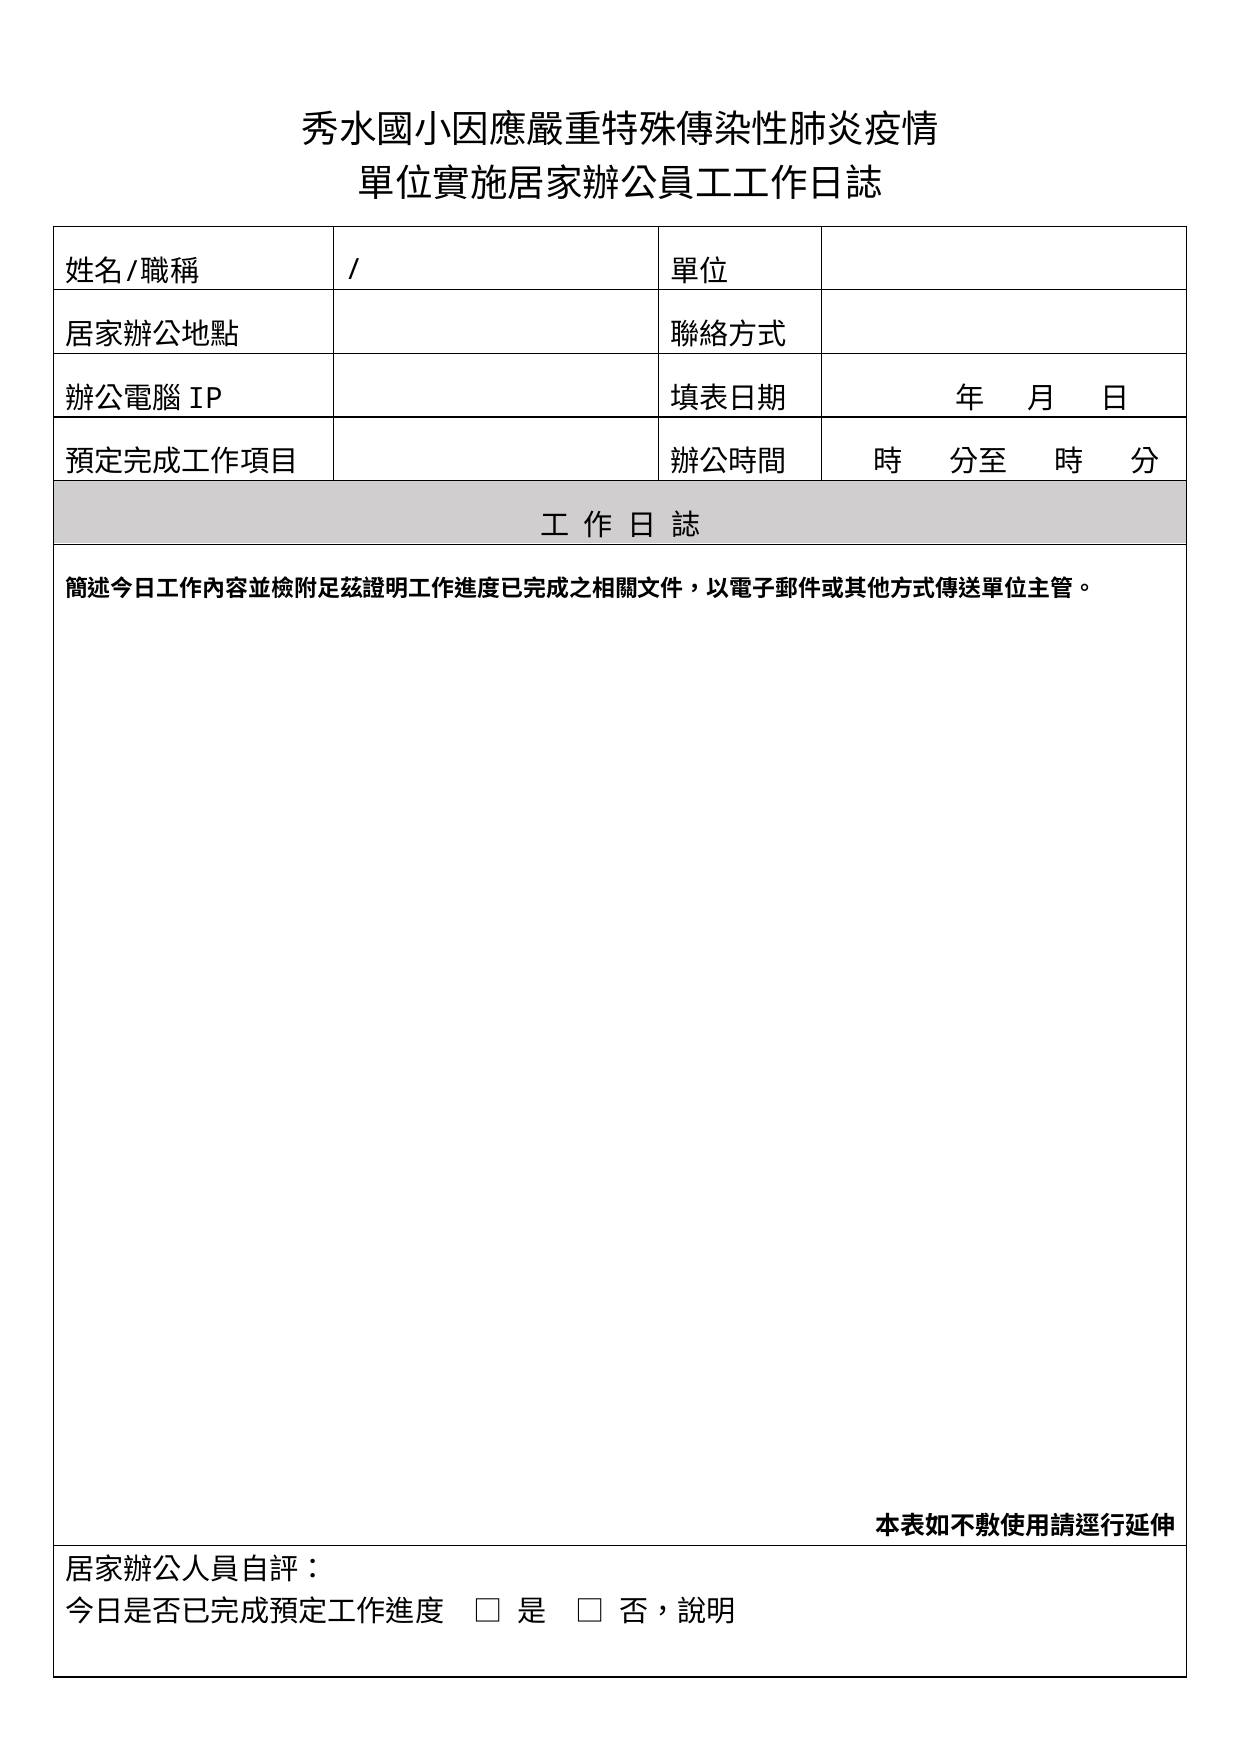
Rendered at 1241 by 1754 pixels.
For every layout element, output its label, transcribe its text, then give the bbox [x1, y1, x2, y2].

table_cell 居家辦公人員自評： 今日是否已完成預定工作進度 □ 是 □ 否，說明 [54, 1546, 1186, 1676]
table_cell 年 月 日 [822, 354, 1186, 416]
table_cell [334, 290, 658, 353]
table_cell 聯絡方式 [659, 290, 821, 353]
text 單位實施居家辦公員工工作日誌 [53, 153, 1187, 207]
table_cell [822, 290, 1186, 353]
table_cell 預定完成工作項目 [54, 418, 333, 480]
table_cell [334, 354, 658, 416]
table_cell [334, 418, 658, 480]
table_cell 08時00分至17時00分 [822, 418, 1186, 480]
text 秀水國小因應嚴重特殊傳染性肺炎疫情 [53, 98, 1187, 153]
table_cell 簡述今日工作內容並檢附足茲證明工作進度已完成之相關文件，以電子郵件或其他方式傳送單位主管。 本表如不敷使用請逕行延伸 [54, 545, 1186, 1544]
table_cell 填表日期 [659, 354, 821, 416]
table_header 單位 [659, 227, 821, 289]
table_header [822, 227, 1186, 289]
table_cell 辦公時間 [659, 418, 821, 480]
table_header 姓名/職稱 [54, 227, 333, 289]
table_cell 工 作 日 誌 [54, 481, 1186, 543]
table_cell 居家辦公地點 [54, 290, 333, 353]
table_header / [334, 227, 658, 289]
table_cell 辦公電腦IP [54, 354, 333, 416]
